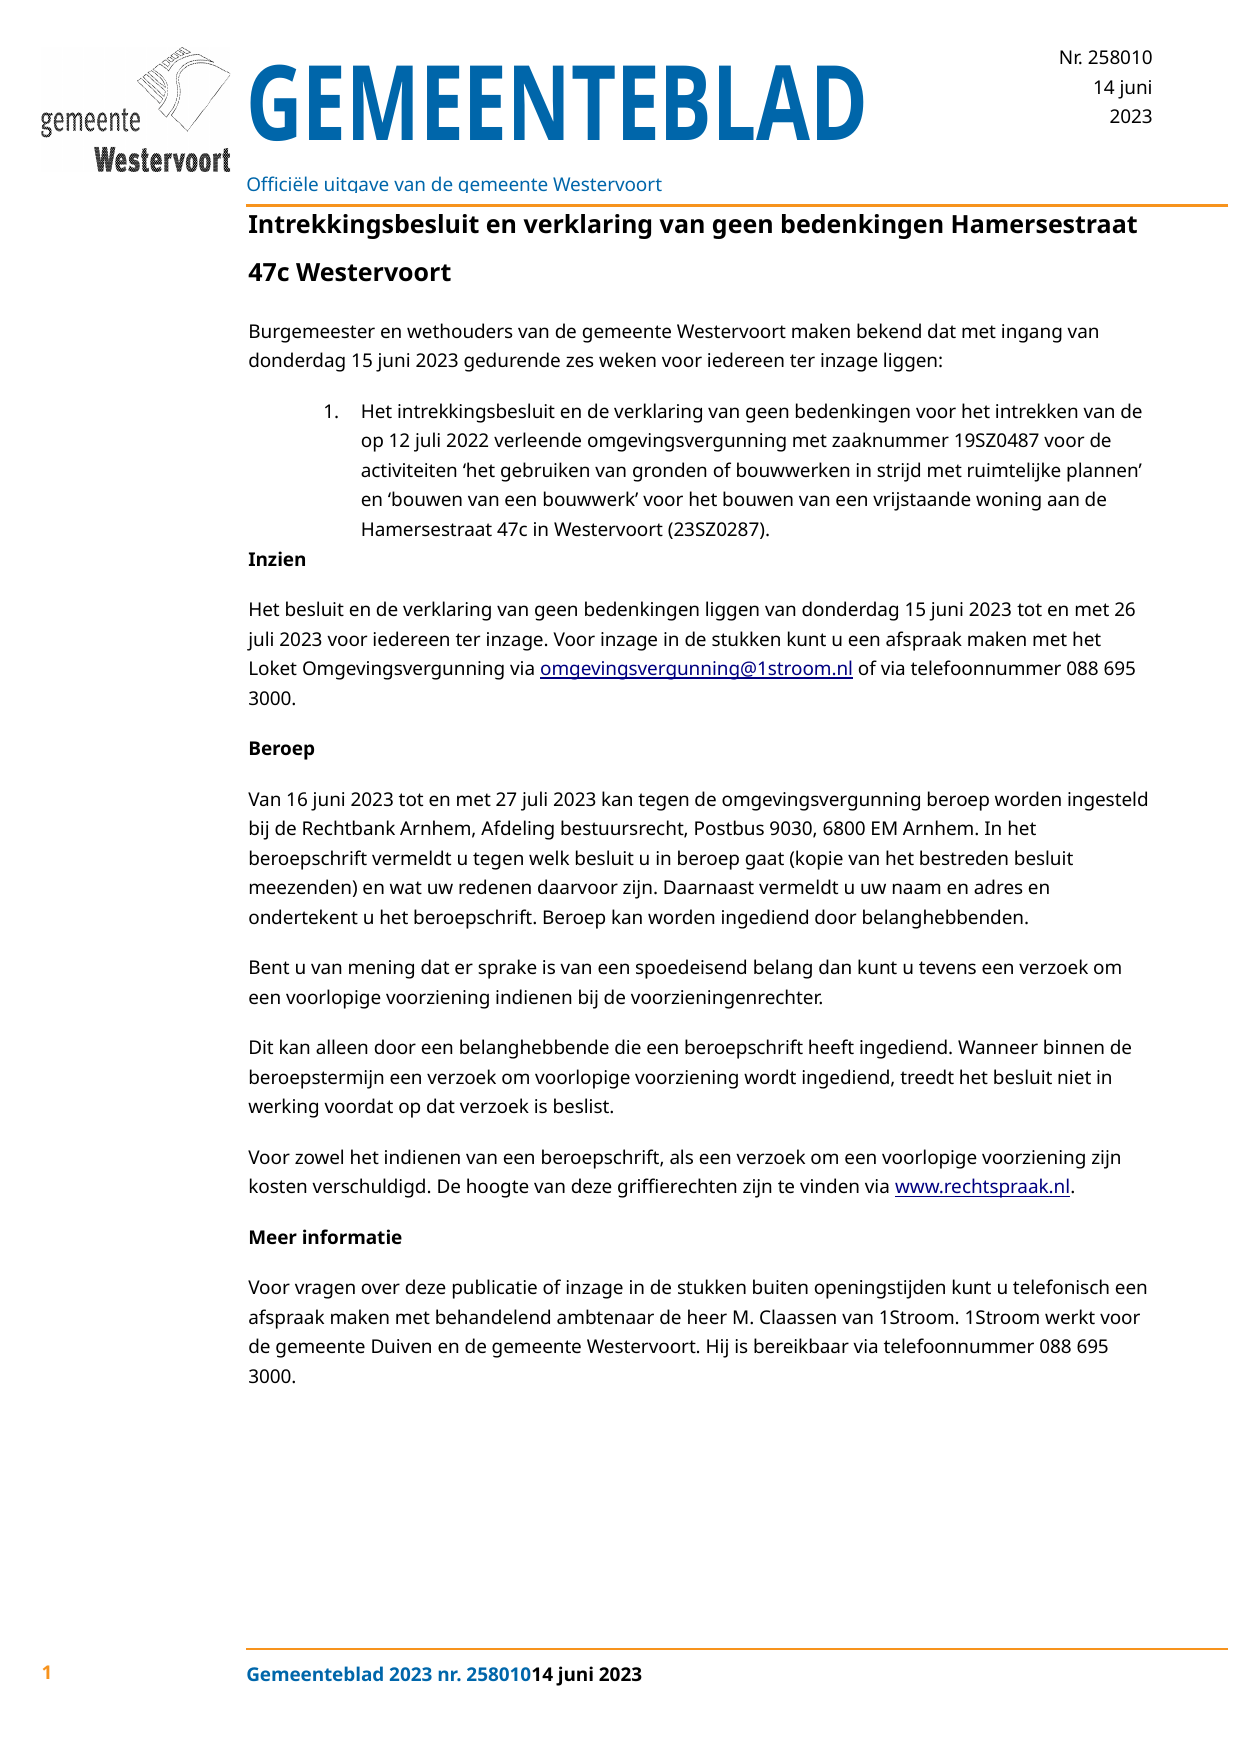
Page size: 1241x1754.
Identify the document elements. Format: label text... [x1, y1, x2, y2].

text Intrekkingsbesluit en verklaring van geen bedenkingen Hamersestraat 47c Westervoort [248, 207, 1152, 288]
text Dit kan alleen door een belanghebbende die een beroepschrift heeft ingediend. Wanneer binnen de beroepstermijn een verzoek om voorlopige voorziening wordt ingediend, treedt het besluit niet in werking voordat op dat verzoek is beslist. [248, 1034, 1152, 1119]
text Voor vragen over deze publicatie of inzage in de stukken buiten openingstijden kunt u telefonisch een afspraak maken met behandelend ambtenaar de heer M. Claassen van 1Stroom. 1Stroom werkt voor de gemeente Duiven en de gemeente Westervoort. Hij is bereikbaar via telefoonnummer 088 695 3000. [248, 1274, 1152, 1389]
text Het besluit en de verklaring van geen bedenkingen liggen van donderdag 15 juni 2023 tot en met 26 juli 2023 voor iedereen ter inzage. Voor inzage in de stukken kunt u een afspraak maken met het Loket Omgevingsvergunning via omgevingsvergunning@1stroom.nl of via telefoonnummer 088 695 3000. [248, 596, 1152, 711]
text Beroep [248, 735, 1152, 761]
text Voor zowel het indienen van een beroepschrift, als een verzoek om een voorlopige voorziening zijn kosten verschuldigd. De hoogte van deze griffierechten zijn te vinden via www.rechtspraak.nl. [248, 1144, 1152, 1199]
text Inzien [248, 546, 1152, 572]
picture [41, 47, 231, 172]
text Van 16 juni 2023 tot en met 27 juli 2023 kan tegen de omgevingsvergunning beroep worden ingesteld bij de Rechtbank Arnhem, Afdeling bestuursrecht, Postbus 9030, 6800 EM Arnhem. In het beroepschrift vermeldt u tegen welk besluit u in beroep gaat (kopie van het bestreden besluit meezenden) en wat uw redenen daarvoor zijn. Daarnaast vermeldt u uw naam en adres en ondertekent u het beroepschrift. Beroep kan worden ingediend door belanghebbenden. [248, 786, 1152, 930]
text Burgemeester en wethouders van de gemeente Westervoort maken bekend dat met ingang van donderdag 15 juni 2023 gedurende zes weken voor iedereen ter inzage liggen: [248, 318, 1152, 373]
list Het intrekkingsbesluit en de verklaring van geen bedenkingen voor het intrekken van de op 12 juli 2022 verleende omgevingsvergunning met zaaknummer 19SZ0487 voor de activiteiten ‘het gebruiken van gronden of bouwwerken in strijd met ruimtelijke plannen’ en ‘bouwen van een bouwwerk’ voor het bouwen van een vrijstaande woning aan de Hamersestraat 47c in Westervoort (23SZ0287). [323, 398, 1152, 542]
text Bent u van mening dat er sprake is van een spoedeisend belang dan kunt u tevens een verzoek om een voorlopige voorziening indienen bij de voorzieningenrechter. [248, 954, 1152, 1010]
text Meer informatie [248, 1224, 1152, 1250]
